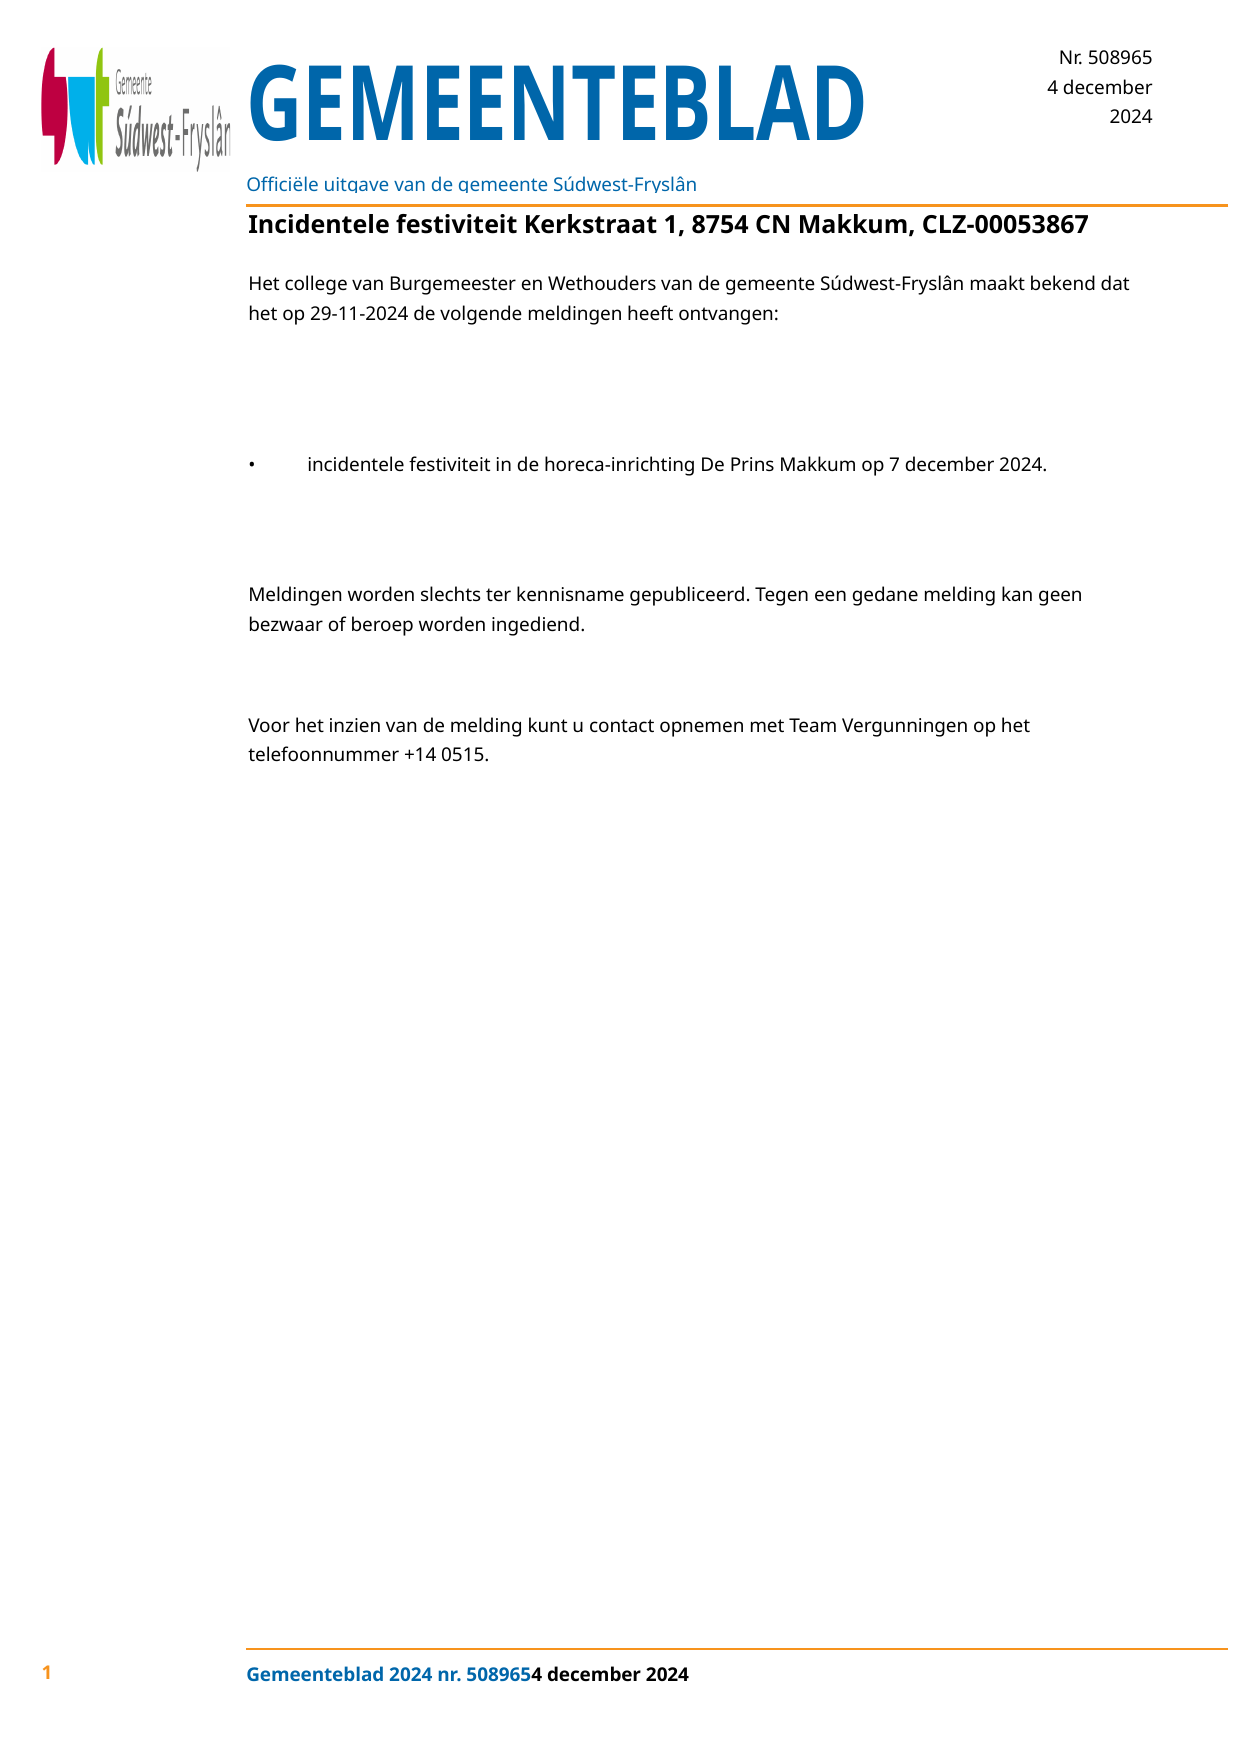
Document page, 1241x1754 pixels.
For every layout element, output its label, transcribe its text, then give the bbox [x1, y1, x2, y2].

list incidentele festiviteit in de horeca-inrichting De Prins Makkum op 7 december 2024. [248, 451, 1152, 477]
text Voor het inzien van de melding kunt u contact opnemen met Team Vergunningen op het telefoonnummer +14 0515. [248, 712, 1152, 767]
text Meldingen worden slechts ter kennisname gepubliceerd. Tegen een gedane melding kan geen bezwaar of beroep worden ingediend. [248, 582, 1152, 637]
text Incidentele festiviteit Kerkstraat 1, 8754 CN Makkum, CLZ-00053867 [248, 207, 1152, 241]
picture [41, 47, 231, 172]
text Het college van Burgemeester en Wethouders van de gemeente Súdwest-Fryslân maakt bekend dat het op 29-11-2024 de volgende meldingen heeft ontvangen: [248, 270, 1152, 326]
